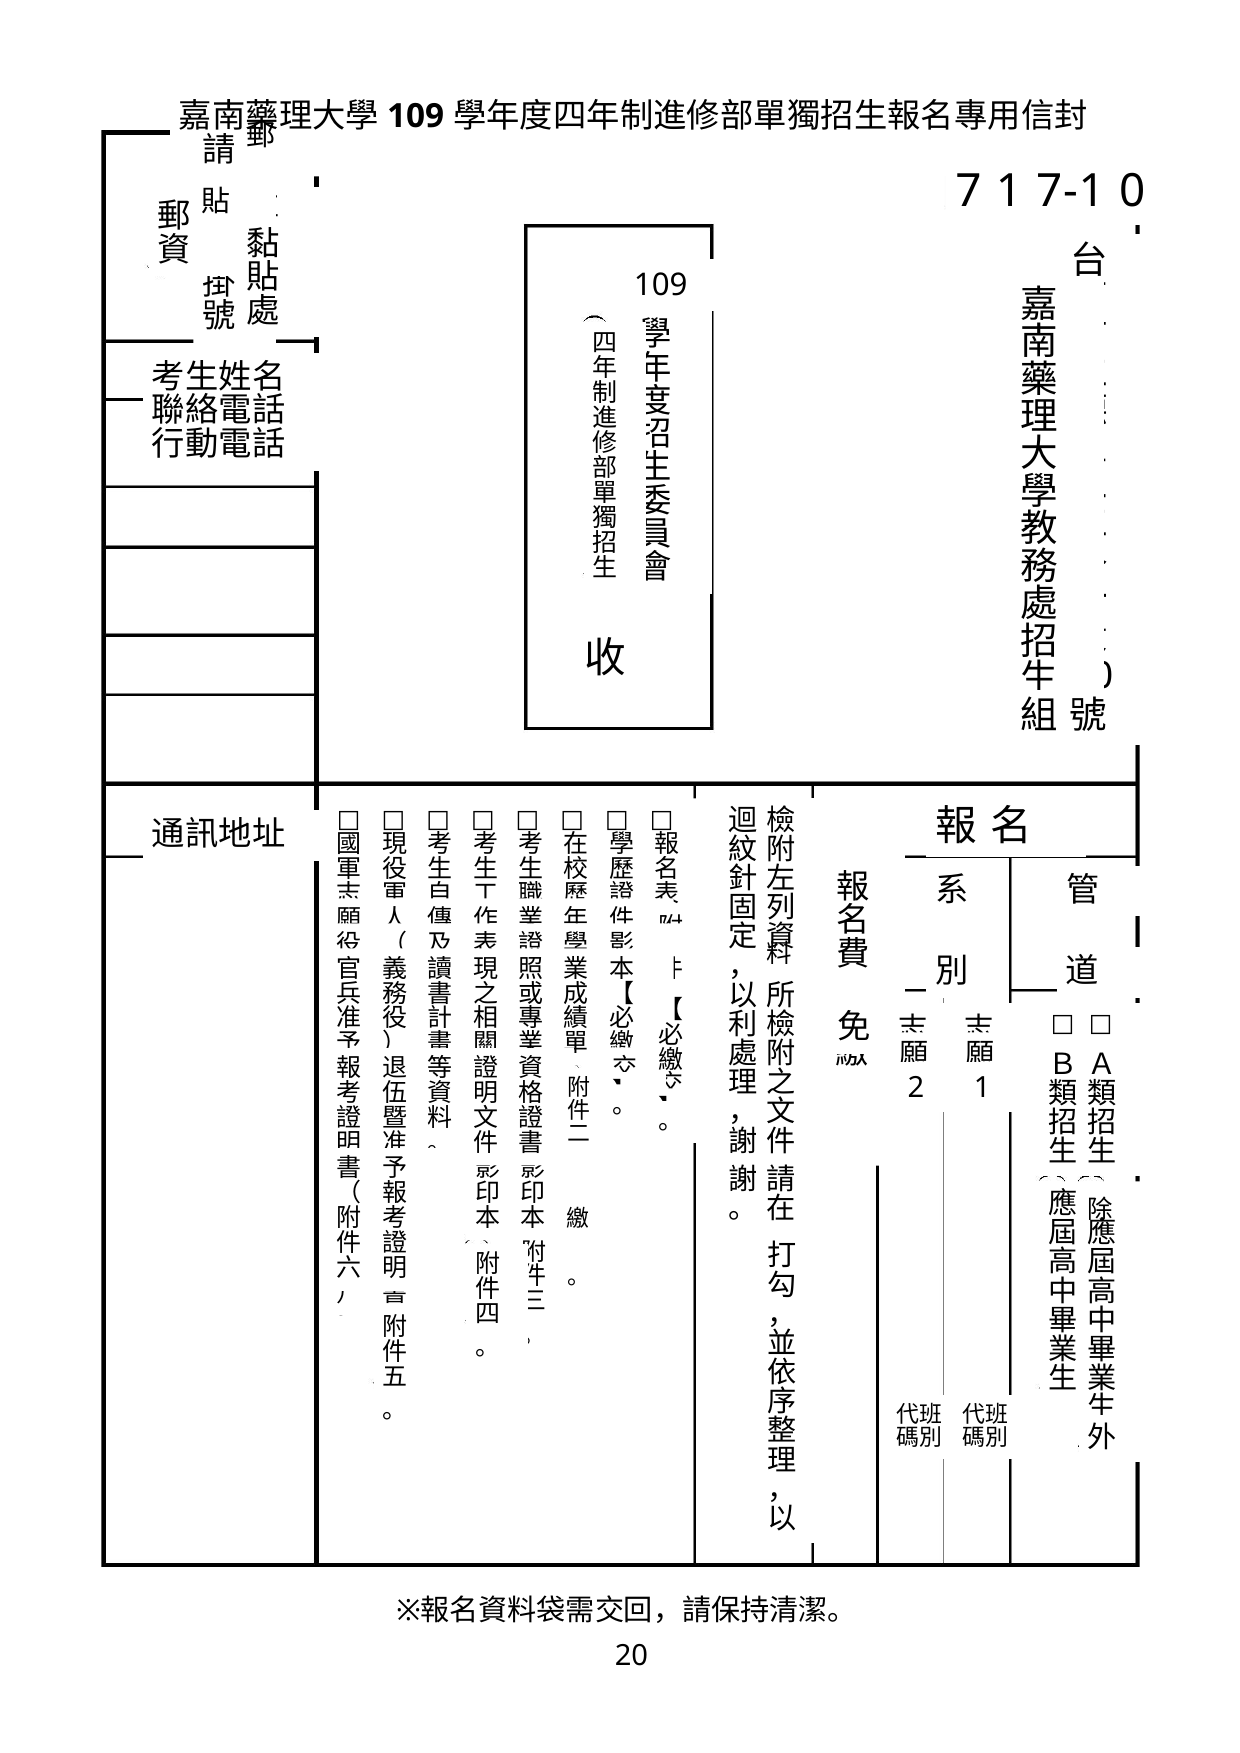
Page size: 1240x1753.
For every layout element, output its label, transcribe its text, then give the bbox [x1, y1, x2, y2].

text 招 [1020, 624, 1096, 662]
text 委 [646, 485, 704, 519]
text 附 [568, 1077, 604, 1100]
text 部 [593, 456, 637, 481]
text 繳 [659, 1048, 703, 1073]
text 。 [659, 1109, 703, 1134]
text ， [767, 1301, 823, 1330]
text 教 [1020, 512, 1096, 549]
text 四 [593, 331, 637, 356]
text 附 [665, 915, 670, 923]
text 嘉南藥理大學 109 學年度四年制進修部單獨招生報名專用信封 [179, 98, 1197, 134]
text 生 [646, 452, 704, 485]
text 四 [475, 1303, 519, 1327]
text 南 [1020, 324, 1096, 362]
text 一 [1105, 581, 1147, 618]
text 外 [1088, 1424, 1143, 1453]
text 碼別 碼別 [896, 1427, 1025, 1450]
text 處 [1020, 587, 1096, 624]
text 號 [202, 301, 238, 334]
text 報 [836, 872, 902, 905]
text 行動電話 [152, 428, 317, 462]
text 。 在 [728, 1196, 823, 1225]
text 志 軍 自 工 職 歷 證 表 [395, 882, 438, 898]
text 貼 [247, 262, 312, 295]
text 屆 應 [1048, 1219, 1143, 1249]
text 單 [593, 481, 637, 506]
text 】 [666, 1097, 703, 1101]
text 大 [1020, 437, 1096, 474]
text 附 [671, 915, 678, 923]
text 准 役 計 相 專 績 必 [337, 1007, 650, 1032]
text 以 所 [728, 982, 896, 1011]
picture [101, 130, 1140, 1567]
text 免 志 志 [837, 1012, 1023, 1045]
text 予 ） 畫 關 業 單 繳 [350, 1032, 388, 1048]
text 路 [1105, 543, 1147, 581]
text 予 ） 畫 關 業 單 繳 [496, 1032, 530, 1048]
text 區 [1105, 431, 1147, 468]
text 固 列 [728, 894, 828, 924]
text ） 書 [337, 1291, 427, 1307]
text □ □ [1051, 1012, 1135, 1037]
text 聯絡電話 [152, 395, 317, 428]
text 處 [247, 295, 312, 329]
text 本 本 繳 [475, 1207, 610, 1232]
text 願 人 傳 作 業 年 件 [395, 907, 433, 923]
text 證 暨 料 文 證 [337, 1107, 559, 1132]
text 管 [1066, 874, 1131, 908]
text 六 明 [337, 1257, 427, 1282]
text 高 屆 [1048, 1249, 1143, 1278]
text 附 [383, 1315, 427, 1340]
text 一 [674, 982, 718, 1007]
text 黏 [247, 229, 312, 262]
text 兵 務 書 之 或 成 【 [337, 982, 665, 1007]
text 願 人 傳 作 業 年 件 [444, 907, 480, 923]
text 附 [528, 1241, 610, 1265]
text 願 人 傳 作 業 年 件 [355, 907, 393, 923]
text 藥 [1020, 362, 1096, 399]
text □ □ □ □ □ □ □ □ [337, 807, 718, 832]
text 獨 [593, 506, 637, 531]
text 會 [646, 552, 704, 585]
text 針 左 [728, 865, 828, 894]
text 生 業 [1048, 1365, 1143, 1394]
text 學 [645, 319, 665, 329]
text 志 軍 自 工 職 歷 證 表 [667, 882, 718, 907]
text 整 [767, 1418, 823, 1447]
text 20 [614, 1639, 670, 1672]
text 願 願 [969, 1043, 974, 1062]
text 明 准 。 件 書 [359, 1132, 392, 1148]
text 件 。 [528, 1265, 610, 1289]
text 序 [767, 1388, 823, 1418]
text 役 （ 及 表 證 學 影 [345, 932, 403, 948]
text 件 [674, 957, 718, 982]
text 報 名 [935, 807, 1077, 848]
text 生 [1103, 1394, 1143, 1415]
text 利 檢 [728, 1011, 828, 1040]
text 二 [568, 1123, 607, 1146]
text 勾 [767, 1272, 823, 1301]
text 109 [634, 268, 707, 302]
text 。 [521, 1323, 566, 1348]
text 招 [646, 419, 704, 452]
text 學 [646, 319, 704, 352]
text 60 [1105, 656, 1147, 690]
text 影 影 [475, 1157, 610, 1182]
text 收 [584, 639, 671, 681]
text 定 資 [728, 924, 828, 953]
text 生 生 [1048, 1138, 1143, 1167]
text 系 [935, 874, 1001, 908]
text 生 [1020, 662, 1037, 690]
text 謝 請 [728, 1166, 823, 1196]
text 願 人 傳 作 業 年 件 [487, 907, 530, 923]
text 請 郵 [202, 134, 1197, 168]
text 印 印 [475, 1182, 610, 1207]
text 官 義 讀 現 照 業 本 [337, 957, 665, 982]
text 必 [659, 1023, 703, 1048]
text 願 願 [903, 1043, 908, 1062]
text 理 之 [728, 1069, 896, 1098]
text 7 1 7-1 0 [955, 166, 1179, 217]
text 打 [767, 1242, 823, 1272]
text 予 ） 畫 關 業 單 繳 [387, 1032, 475, 1048]
text 志 軍 自 工 職 歷 證 表 [537, 882, 566, 898]
text 招 招 [1048, 1109, 1143, 1138]
text 嘉 [1020, 287, 1096, 324]
text 考生姓名 [152, 362, 317, 395]
text 處 附 繳 [728, 1040, 891, 1069]
text 名 [836, 905, 902, 938]
text 國 現 考 考 考 在 學 報 [337, 832, 718, 857]
text 修 [593, 431, 637, 456]
text 進 [593, 406, 637, 431]
text Ｂ Ａ [1048, 1051, 1143, 1080]
text 件 [568, 1100, 604, 1123]
text 理 [1020, 399, 1096, 437]
text 志 軍 自 工 職 歷 證 表 [337, 882, 394, 898]
text 台 [1070, 243, 1147, 281]
text 德 [1105, 393, 1147, 431]
text 費 [836, 938, 902, 972]
text 並 [767, 1330, 823, 1359]
text 務 [1020, 549, 1096, 587]
text 附 [680, 915, 703, 923]
text ， 料 [728, 953, 896, 982]
text 仁 [1105, 506, 1147, 543]
text 謝 件 [728, 1128, 896, 1157]
text 市 [1105, 318, 1147, 356]
text 代班 代班 [896, 1404, 1025, 1427]
text 以 [767, 1505, 823, 1534]
text 役 （ 及 表 證 學 影 [444, 932, 484, 948]
text 生 [1040, 662, 1096, 690]
text 。 [613, 1093, 650, 1118]
text 業 畢 [1048, 1336, 1143, 1365]
text ※報名資料袋需交回，請保持清潔。 [396, 1597, 916, 1627]
text 役 （ 及 表 證 學 影 [401, 932, 434, 948]
text 二 [1105, 468, 1147, 506]
text 2 [907, 1071, 948, 1104]
text 考 伍 資 明 格 [337, 1082, 559, 1107]
text 書 予 [337, 1157, 427, 1182]
text 附 考 [337, 1207, 427, 1232]
text 年 [593, 356, 637, 381]
text 交 [613, 1056, 650, 1072]
text 願 人 傳 作 業 年 件 [571, 907, 615, 923]
text 生 [1088, 1394, 1100, 1415]
text 報 退 等 證 資 [337, 1057, 566, 1082]
text 學 [1020, 474, 1096, 512]
text 生 [593, 556, 637, 581]
text 制 [593, 381, 637, 406]
text 別 [935, 956, 1001, 989]
text 理 [767, 1447, 823, 1476]
text ， 文 [728, 1098, 896, 1128]
text 三 [528, 1289, 610, 1314]
text 員 [646, 519, 704, 552]
text 畢 中 [1048, 1307, 1143, 1336]
text 仁 [1105, 356, 1147, 393]
text 段 [1105, 618, 1147, 656]
text 志 軍 自 工 職 歷 證 表 [567, 882, 665, 898]
text 附 [475, 1253, 519, 1278]
text 役 （ 及 表 證 學 影 [486, 932, 718, 957]
text （ 報 [337, 1182, 427, 1207]
text 願 人 傳 作 業 年 件 [531, 907, 576, 923]
text 五 [383, 1365, 427, 1389]
text 【 [659, 998, 703, 1023]
text 道 [1066, 956, 1131, 989]
text 依 [767, 1359, 823, 1388]
text 予 ） 畫 關 業 單 繳 [531, 1032, 616, 1057]
text 南 [1105, 281, 1147, 318]
text 招 [593, 531, 637, 556]
text 迴 檢 [728, 807, 896, 836]
text 予 ） 畫 關 業 單 繳 [629, 1032, 650, 1047]
text 學 [646, 335, 658, 339]
text 。 [475, 1336, 519, 1361]
text 應 除 [1048, 1190, 1143, 1219]
text 1 [974, 1071, 1014, 1104]
text 票 [276, 196, 312, 220]
text 件 證 [337, 1232, 427, 1257]
text 軍 役 生 生 生 校 歷 名 [337, 857, 718, 882]
text 願 願 [976, 1041, 1021, 1062]
text 郵 貼 [157, 201, 268, 234]
text 志 軍 自 工 職 歷 證 表 [440, 882, 520, 898]
text 中 高 [1048, 1278, 1143, 1307]
text 。 [383, 1398, 427, 1423]
text 交 [666, 1073, 703, 1088]
text 類 類 [1048, 1080, 1143, 1109]
text 通訊地址 [152, 819, 317, 852]
text 件 [383, 1340, 427, 1365]
text 資 [157, 234, 238, 268]
text ， [767, 1476, 823, 1505]
text 明 准 。 件 書 [400, 1132, 566, 1157]
text 紋 附 [728, 836, 896, 865]
text 願 願 [910, 1041, 968, 1070]
text 組 號 [1020, 698, 1146, 736]
text 年 [646, 352, 704, 386]
text 願 人 傳 作 業 年 件 [626, 907, 650, 923]
text 件 [475, 1278, 519, 1303]
text 掛 [202, 276, 238, 301]
text 度 [646, 386, 704, 419]
